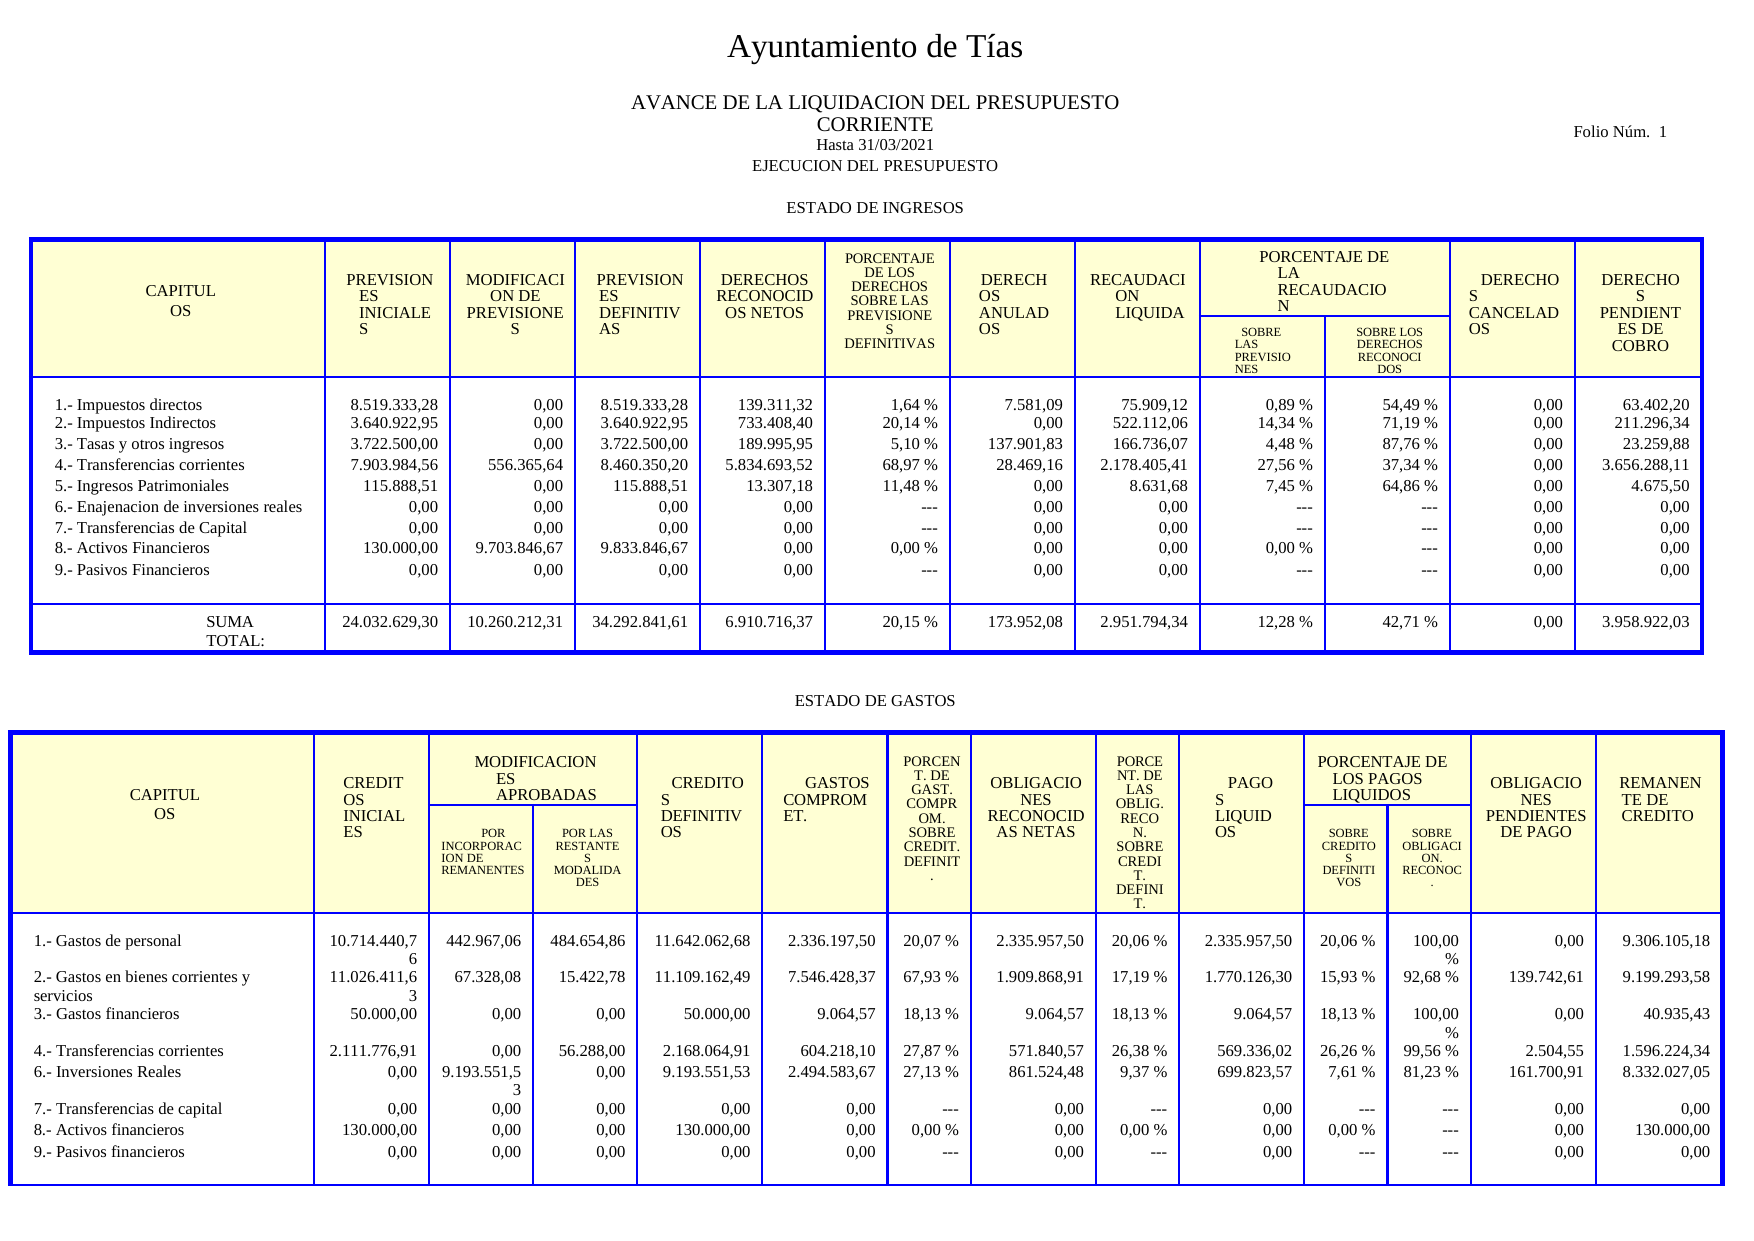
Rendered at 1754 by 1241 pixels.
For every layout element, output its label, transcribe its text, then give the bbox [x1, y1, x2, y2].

table_cell 522.112,06 [1076, 414, 1199, 435]
table_cell 0,00 [1576, 497, 1700, 518]
table_cell 0,00 [1076, 560, 1199, 603]
table_cell 9.064,57 [1180, 1005, 1303, 1042]
table_cell 4,48 % [1201, 435, 1324, 456]
table_cell 166.736,07 [1076, 435, 1199, 456]
table_cell 137.901,83 [951, 435, 1074, 456]
table_cell 71,19 % [1326, 414, 1449, 435]
table_cell 8.- Activos Financieros [33, 539, 324, 560]
table_cell 4.- Transferencias corrientes [13, 1042, 313, 1062]
text Folio Núm. 1 [1181, 122, 1667, 141]
text AVANCE DE LA LIQUIDACION DEL PRESUPUESTO CORRIENTE [573, 91, 1177, 136]
table_cell 2.336.197,50 [763, 914, 886, 968]
table_cell --- [1326, 497, 1449, 518]
table_cell 20,15 % [826, 605, 949, 650]
table_cell 0,00 [1472, 914, 1595, 968]
table_cell 9.193.551,53 [638, 1063, 761, 1099]
table_cell 0,00 [430, 1120, 532, 1141]
table_cell 2.335.957,50 [972, 914, 1095, 968]
table_cell 130.000,00 [1597, 1120, 1720, 1141]
table_cell --- [1305, 1099, 1386, 1120]
table_cell 556.365,64 [451, 456, 574, 476]
table_cell 27,56 % [1201, 456, 1324, 476]
table_cell 0,00 [1451, 414, 1574, 435]
table_cell 0,00 % [1097, 1120, 1178, 1141]
table_cell --- [1201, 560, 1324, 603]
table_header PREVISIONES DEFINITIVAS [576, 242, 699, 376]
table_header PORCENTAJE DE LOS DERECHOS SOBRE LAS PREVISIONES DEFINITIVAS [826, 242, 949, 376]
table_header PORCENT. DE GAST. COMPROM. SOBRE CREDIT. DEFINIT. [889, 735, 970, 912]
table_cell 0,00 [1451, 539, 1574, 560]
table_cell 27,87 % [889, 1042, 970, 1062]
table_cell 20,06 % [1305, 914, 1386, 968]
table_cell 0,00 [951, 497, 1074, 518]
text Hasta 31/03/2021 [573, 136, 1177, 154]
table_cell 9.- Pasivos financieros [13, 1141, 313, 1184]
table_cell 0,00 [1451, 497, 1574, 518]
table_cell 1,64 % [826, 378, 949, 414]
table_cell POR INCORPORACION DE REMANENTES [430, 806, 532, 912]
table_cell 3.656.288,11 [1576, 456, 1700, 476]
table_cell --- [1389, 1141, 1470, 1184]
table_cell 699.823,57 [1180, 1063, 1303, 1099]
table_cell 115.888,51 [576, 476, 699, 497]
table_cell 11,48 % [826, 476, 949, 497]
table_header MODIFICACIONES APROBADAS [430, 735, 636, 804]
table_cell 7.581,09 [951, 378, 1074, 414]
table_cell 0,00 [326, 497, 449, 518]
table_cell 10.714.440,76 [315, 914, 428, 968]
table_cell 18,13 % [889, 1005, 970, 1042]
table_cell 11.109.162,49 [638, 968, 761, 1005]
table_cell 1.- Gastos de personal [13, 914, 313, 968]
table_cell 0,00 [951, 476, 1074, 497]
table_cell 3.- Tasas y otros ingresos [33, 435, 324, 456]
table_cell 11.026.411,63 [315, 968, 428, 1005]
table_cell 23.259,88 [1576, 435, 1700, 456]
table_cell 10.260.212,31 [451, 605, 574, 650]
table_cell 604.218,10 [763, 1042, 886, 1062]
table_cell 1.770.126,30 [1180, 968, 1303, 1005]
table_cell 2.111.776,91 [315, 1042, 428, 1062]
table_cell 0,00 [972, 1099, 1095, 1120]
table_header RECAUDACION LIQUIDA [1076, 242, 1199, 376]
table_cell 67,93 % [889, 968, 970, 1005]
table_cell 0,00 [1597, 1141, 1720, 1184]
table_cell 20,14 % [826, 414, 949, 435]
table_cell 54,49 % [1326, 378, 1449, 414]
table_header DERECHOS ANULADOS [951, 242, 1074, 376]
table_cell 56.288,00 [534, 1042, 636, 1062]
table_cell 2.504,55 [1472, 1042, 1595, 1062]
table_header CAPITULOS [13, 735, 313, 912]
table_cell 0,00 [430, 1042, 532, 1062]
text ESTADO DE GASTOS [726, 690, 1024, 709]
table_cell 0,00 [1472, 1141, 1595, 1184]
table_cell 4.675,50 [1576, 476, 1700, 497]
table_cell 8.332.027,05 [1597, 1063, 1720, 1099]
table_cell 50.000,00 [315, 1005, 428, 1042]
table_header DERECHOS CANCELADOS [1451, 242, 1574, 376]
table_cell 0,00 [534, 1063, 636, 1099]
table_cell 0,00 [1180, 1099, 1303, 1120]
table_cell 9.703.846,67 [451, 539, 574, 560]
table_header CREDITOS INICIALES [315, 735, 428, 912]
table_cell 211.296,34 [1576, 414, 1700, 435]
table_cell 733.408,40 [701, 414, 824, 435]
table_cell 130.000,00 [315, 1120, 428, 1141]
table_header MODIFICACION DE PREVISIONES [451, 242, 574, 376]
table_cell 15,93 % [1305, 968, 1386, 1005]
table_cell 0,00 [638, 1141, 761, 1184]
table_cell 2.178.405,41 [1076, 456, 1199, 476]
table_cell 3.640.922,95 [576, 414, 699, 435]
table_cell 0,00 [701, 560, 824, 603]
table_cell 9.199.293,58 [1597, 968, 1720, 1005]
table_cell --- [1201, 518, 1324, 539]
table_cell 64,86 % [1326, 476, 1449, 497]
table_cell 0,00 [534, 1005, 636, 1042]
table_cell 9.- Pasivos Financieros [33, 560, 324, 603]
table_cell 8.519.333,28 [576, 378, 699, 414]
table_cell 0,00 [1451, 378, 1574, 414]
table_cell 2.- Gastos en bienes corrientes y servicios [13, 968, 313, 1005]
table_cell 0,00 [701, 539, 824, 560]
table_cell 0,00 [451, 414, 574, 435]
table_cell 24.032.629,30 [326, 605, 449, 650]
table_cell 0,00 [1180, 1120, 1303, 1141]
table_cell 8.519.333,28 [326, 378, 449, 414]
table_cell 67.328,08 [430, 968, 532, 1005]
table_cell 0,00 [451, 435, 574, 456]
table_cell 0,00 [1472, 1005, 1595, 1042]
table_header CAPITULOS [33, 242, 324, 376]
table_cell 63.402,20 [1576, 378, 1700, 414]
table_cell 7,45 % [1201, 476, 1324, 497]
table_cell 0,00 [701, 497, 824, 518]
table_header PORCENTAJE DE LA RECAUDACION [1201, 242, 1449, 315]
table_header PORCENTAJE DE LOS PAGOS LIQUIDOS [1305, 735, 1470, 804]
table_cell 9.193.551,53 [430, 1063, 532, 1099]
table_cell --- [1201, 497, 1324, 518]
table_cell 0,00 [430, 1141, 532, 1184]
table_cell 173.952,08 [951, 605, 1074, 650]
table_cell 14,34 % [1201, 414, 1324, 435]
table_cell 5.- Ingresos Patrimoniales [33, 476, 324, 497]
table_cell 8.631,68 [1076, 476, 1199, 497]
table_cell 0,00 [1076, 497, 1199, 518]
table_cell 2.494.583,67 [763, 1063, 886, 1099]
table_cell 7.903.984,56 [326, 456, 449, 476]
table_header OBLIGACIONES PENDIENTES DE PAGO [1472, 735, 1595, 912]
table_cell 68,97 % [826, 456, 949, 476]
table_cell 6.910.716,37 [701, 605, 824, 650]
table_cell 7.- Transferencias de capital [13, 1099, 313, 1120]
table_cell 0,00 [1472, 1120, 1595, 1141]
table_cell 0,00 [430, 1005, 532, 1042]
table_header OBLIGACIONES RECONOCIDAS NETAS [972, 735, 1095, 912]
text Ayuntamiento de Tías [726, 27, 1024, 65]
table_cell 0,00 [534, 1120, 636, 1141]
table_cell 0,00 [1076, 518, 1199, 539]
table_cell SUMA TOTAL: [33, 605, 324, 650]
table_cell 5,10 % [826, 435, 949, 456]
table_cell 20,06 % [1097, 914, 1178, 968]
table_cell 3.640.922,95 [326, 414, 449, 435]
table_cell 20,07 % [889, 914, 970, 968]
table_cell 0,00 [576, 560, 699, 603]
table_cell 0,00 [1576, 518, 1700, 539]
table_cell 442.967,06 [430, 914, 532, 968]
table_cell 0,00 [951, 414, 1074, 435]
table_cell --- [1097, 1141, 1178, 1184]
table_cell 0,00 [576, 518, 699, 539]
table_cell 7.- Transferencias de Capital [33, 518, 324, 539]
table_cell 0,00 [1451, 456, 1574, 476]
table_cell --- [1326, 539, 1449, 560]
table_cell 26,38 % [1097, 1042, 1178, 1062]
table_cell 0,00 [1472, 1099, 1595, 1120]
table_cell 0,00 [763, 1141, 886, 1184]
table_cell 0,00 [451, 518, 574, 539]
table_cell 92,68 % [1389, 968, 1470, 1005]
table_cell 0,00 [315, 1063, 428, 1099]
table_header GASTOS COMPROMET. [763, 735, 886, 912]
table_cell 861.524,48 [972, 1063, 1095, 1099]
table_cell --- [1097, 1099, 1178, 1120]
table_cell 100,00 % [1389, 914, 1470, 968]
table_cell 12,28 % [1201, 605, 1324, 650]
table_cell 0,00 [326, 560, 449, 603]
table_cell 3.722.500,00 [326, 435, 449, 456]
table_cell 17,19 % [1097, 968, 1178, 1005]
table_cell 8.460.350,20 [576, 456, 699, 476]
table_cell 6.- Enajenacion de inversiones reales [33, 497, 324, 518]
table_cell 18,13 % [1305, 1005, 1386, 1042]
table_cell 99,56 % [1389, 1042, 1470, 1062]
table_cell 4.- Transferencias corrientes [33, 456, 324, 476]
table_cell 0,00 [534, 1141, 636, 1184]
table_cell 28.469,16 [951, 456, 1074, 476]
table_cell 3.722.500,00 [576, 435, 699, 456]
table_cell 0,00 [951, 518, 1074, 539]
table_cell SOBRE LAS PREVISIONES [1201, 317, 1324, 376]
table_cell 7.546.428,37 [763, 968, 886, 1005]
table_cell 9.833.846,67 [576, 539, 699, 560]
table_cell --- [1389, 1120, 1470, 1141]
table_cell 0,00 [763, 1099, 886, 1120]
table_cell 2.951.794,34 [1076, 605, 1199, 650]
table_header PORCENT. DE LAS OBLIG. RECON. SOBRE CREDIT. DEFINIT. [1097, 735, 1178, 912]
table_cell 484.654,86 [534, 914, 636, 968]
table_cell POR LAS RESTANTES MODALIDADES [534, 806, 636, 912]
table_cell 0,89 % [1201, 378, 1324, 414]
table_cell --- [889, 1099, 970, 1120]
table_cell 0,00 [1576, 539, 1700, 560]
table_cell 5.834.693,52 [701, 456, 824, 476]
table_cell 0,00 [1076, 539, 1199, 560]
table_cell 130.000,00 [326, 539, 449, 560]
table_cell --- [889, 1141, 970, 1184]
table_cell 0,00 [430, 1099, 532, 1120]
table_cell 189.995,95 [701, 435, 824, 456]
table_cell 15.422,78 [534, 968, 636, 1005]
table_cell 161.700,91 [1472, 1063, 1595, 1099]
table_cell 0,00 % [1201, 539, 1324, 560]
table_cell 0,00 [451, 497, 574, 518]
table_cell 0,00 [534, 1099, 636, 1120]
table_cell 9.306.105,18 [1597, 914, 1720, 968]
table_cell 8.- Activos financieros [13, 1120, 313, 1141]
table_cell 0,00 % [889, 1120, 970, 1141]
table_cell 0,00 [1451, 476, 1574, 497]
table_cell 42,71 % [1326, 605, 1449, 650]
table_cell 100,00 % [1389, 1005, 1470, 1042]
table_cell 3.958.922,03 [1576, 605, 1700, 650]
table_cell 130.000,00 [638, 1120, 761, 1141]
table_header PREVISIONES INICIALES [326, 242, 449, 376]
table_cell 139.742,61 [1472, 968, 1595, 1005]
table_cell 26,26 % [1305, 1042, 1386, 1062]
text ESTADO DE INGRESOS [726, 198, 1024, 217]
table_cell SOBRE LOS DERECHOS RECONOCIDOS [1326, 317, 1449, 376]
table_cell 0,00 [638, 1099, 761, 1120]
table_cell 0,00 [1180, 1141, 1303, 1184]
table_cell 0,00 % [1305, 1120, 1386, 1141]
table_cell 0,00 [1451, 605, 1574, 650]
table_cell 9,37 % [1097, 1063, 1178, 1099]
table_cell 6.- Inversiones Reales [13, 1063, 313, 1099]
table_cell 571.840,57 [972, 1042, 1095, 1062]
table_cell 0,00 [576, 497, 699, 518]
table_cell 0,00 [451, 476, 574, 497]
table_header DERECHOS RECONOCIDOS NETOS [701, 242, 824, 376]
table_cell 0,00 [1451, 518, 1574, 539]
table_cell 0,00 % [826, 539, 949, 560]
table_cell 0,00 [1451, 435, 1574, 456]
table_cell SOBRE OBLIGACION. RECONOC. [1389, 806, 1470, 912]
table_cell --- [826, 518, 949, 539]
table_cell 2.168.064,91 [638, 1042, 761, 1062]
table_cell 0,00 [451, 560, 574, 603]
table_header DERECHOS PENDIENTES DE COBRO [1576, 242, 1700, 376]
table_cell 0,00 [315, 1141, 428, 1184]
table_cell --- [826, 560, 949, 603]
table_cell 0,00 [326, 518, 449, 539]
table_cell 13.307,18 [701, 476, 824, 497]
table_cell 87,76 % [1326, 435, 1449, 456]
table_cell 75.909,12 [1076, 378, 1199, 414]
table_cell 1.- Impuestos directos [33, 378, 324, 414]
table_header REMANENTE DE CREDITO [1597, 735, 1720, 912]
text EJECUCION DEL PRESUPUESTO [573, 156, 1177, 175]
table_cell 37,34 % [1326, 456, 1449, 476]
table_header PAGOS LIQUIDOS [1180, 735, 1303, 912]
table_cell 0,00 [1576, 560, 1700, 603]
table_cell --- [1305, 1141, 1386, 1184]
table_cell 0,00 [972, 1141, 1095, 1184]
table_cell 0,00 [701, 518, 824, 539]
table_cell 139.311,32 [701, 378, 824, 414]
table_cell 7,61 % [1305, 1063, 1386, 1099]
table_cell 0,00 [951, 539, 1074, 560]
table_cell 81,23 % [1389, 1063, 1470, 1099]
table_cell --- [1326, 518, 1449, 539]
table_cell 0,00 [451, 378, 574, 414]
table_cell --- [1326, 560, 1449, 603]
table_cell 34.292.841,61 [576, 605, 699, 650]
table_cell SOBRE CREDITOS DEFINITIVOS [1305, 806, 1386, 912]
table_cell 569.336,02 [1180, 1042, 1303, 1062]
table_cell 50.000,00 [638, 1005, 761, 1042]
table_cell 3.- Gastos financieros [13, 1005, 313, 1042]
table_cell 9.064,57 [763, 1005, 886, 1042]
table_cell 27,13 % [889, 1063, 970, 1099]
table_cell 1.596.224,34 [1597, 1042, 1720, 1062]
table_cell 2.335.957,50 [1180, 914, 1303, 968]
table_cell 18,13 % [1097, 1005, 1178, 1042]
table_cell 9.064,57 [972, 1005, 1095, 1042]
table_cell 11.642.062,68 [638, 914, 761, 968]
table_cell 0,00 [1451, 560, 1574, 603]
table_cell 40.935,43 [1597, 1005, 1720, 1042]
table_cell 0,00 [972, 1120, 1095, 1141]
table_cell 0,00 [763, 1120, 886, 1141]
table_cell 0,00 [951, 560, 1074, 603]
table_cell 2.- Impuestos Indirectos [33, 414, 324, 435]
table_cell --- [826, 497, 949, 518]
table_cell 1.909.868,91 [972, 968, 1095, 1005]
table_cell 0,00 [315, 1099, 428, 1120]
table_header CREDITOS DEFINITIVOS [638, 735, 761, 912]
table_cell 0,00 [1597, 1099, 1720, 1120]
table_cell --- [1389, 1099, 1470, 1120]
table_cell 115.888,51 [326, 476, 449, 497]
